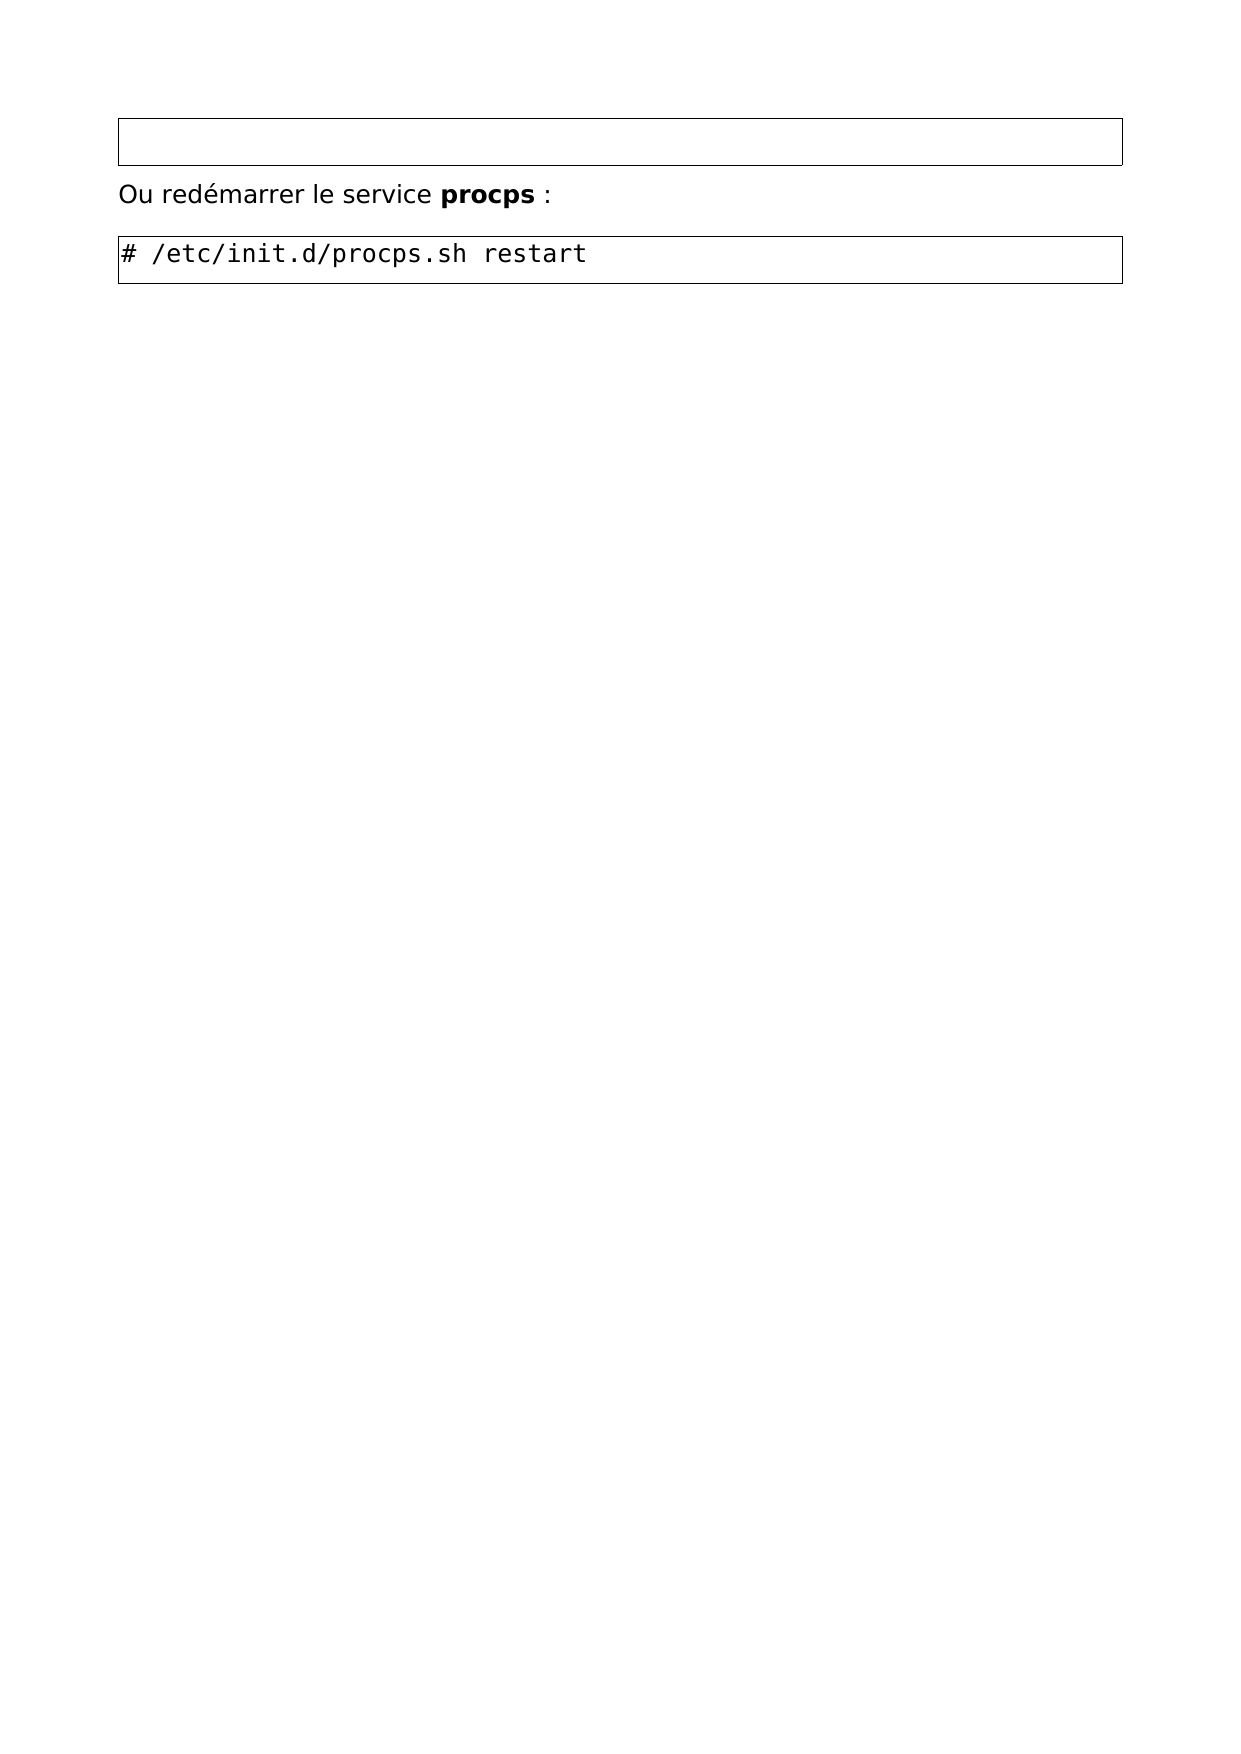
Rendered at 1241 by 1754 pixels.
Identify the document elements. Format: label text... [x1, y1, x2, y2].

table_header [119, 119, 1122, 165]
table_header # /etc/init.d/procps.sh restart [119, 237, 1122, 283]
text Ou redémarrer le service procps : [118, 180, 1122, 209]
